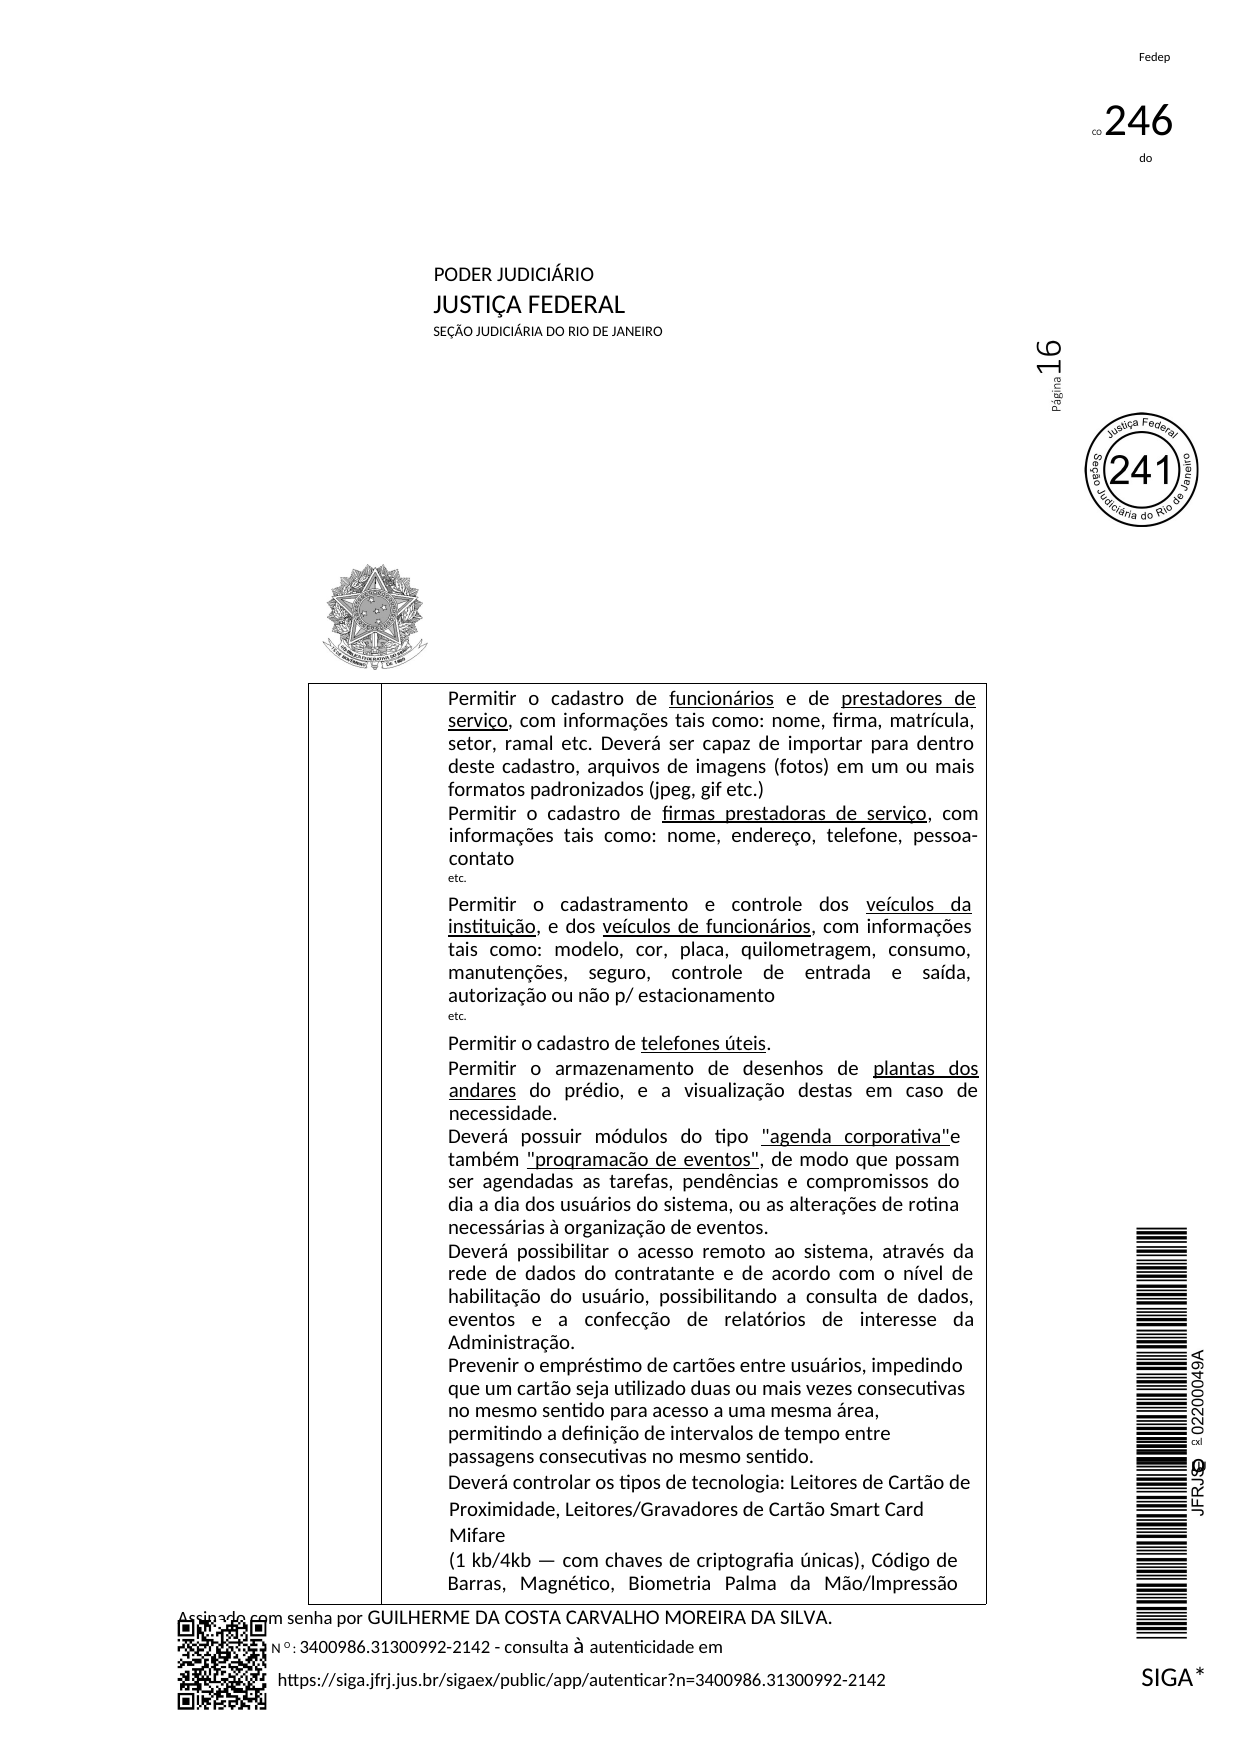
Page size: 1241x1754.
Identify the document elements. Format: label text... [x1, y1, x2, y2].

table_header Permitir o cadastro de funcionários e de prestadores de serviço, com informações tais como: nome, firma, matrícula, setor, ramal etc. Deverá ser capaz de importar para dentro deste cadastro, arquivos de imagens (fotos) em um ou mais formatos padronizados (jpeg, gif etc.) Permitir o cadastro de firmas prestadoras de serviço, com informações tais como: nome, endereço, telefone, pessoa-contato etc. Permitir o cadastramento e controle dos veículos da instituição, e dos veículos de funcionários, com informações tais como: modelo, cor, placa, quilometragem, consumo, manutenções, seguro, controle de entrada e saída, autorização ou não p/ estacionamento etc. Permitir o cadastro de telefones úteis. Permitir o armazenamento de desenhos de plantas dos andares do prédio, e a visualização destas em caso de necessidade. Deverá possuir módulos do tipo "agenda corporativa"e também "proqramacão de eventos", de modo que possam ser agendadas as tarefas, pendências e compromissos do dia a dia dos usuários do sistema, ou as alterações de rotina necessárias à organização de eventos. Deverá possibilitar o acesso remoto ao sistema, através da rede de dados do contratante e de acordo com o nível de habilitação do usuário, possibilitando a consulta de dados, eventos e a confecção de relatórios de interesse da Administração. Prevenir o empréstimo de cartões entre usuários, impedindo que um cartão seja utilizado duas ou mais vezes consecutivas no mesmo sentido para acesso a uma mesma área, permitindo a definição de intervalos de tempo entre passagens consecutivas no mesmo sentido. Deverá controlar os tipos de tecnologia: Leitores de Cartão de Proximidade, Leitores/Gravadores de Cartão Smart Card Mifare (1 kb/4kb — com chaves de criptografia únicas), Código de Barras, Magnético, Biometria Palma da Mão/lmpressão [382, 684, 986, 1603]
table_header [309, 684, 381, 1603]
